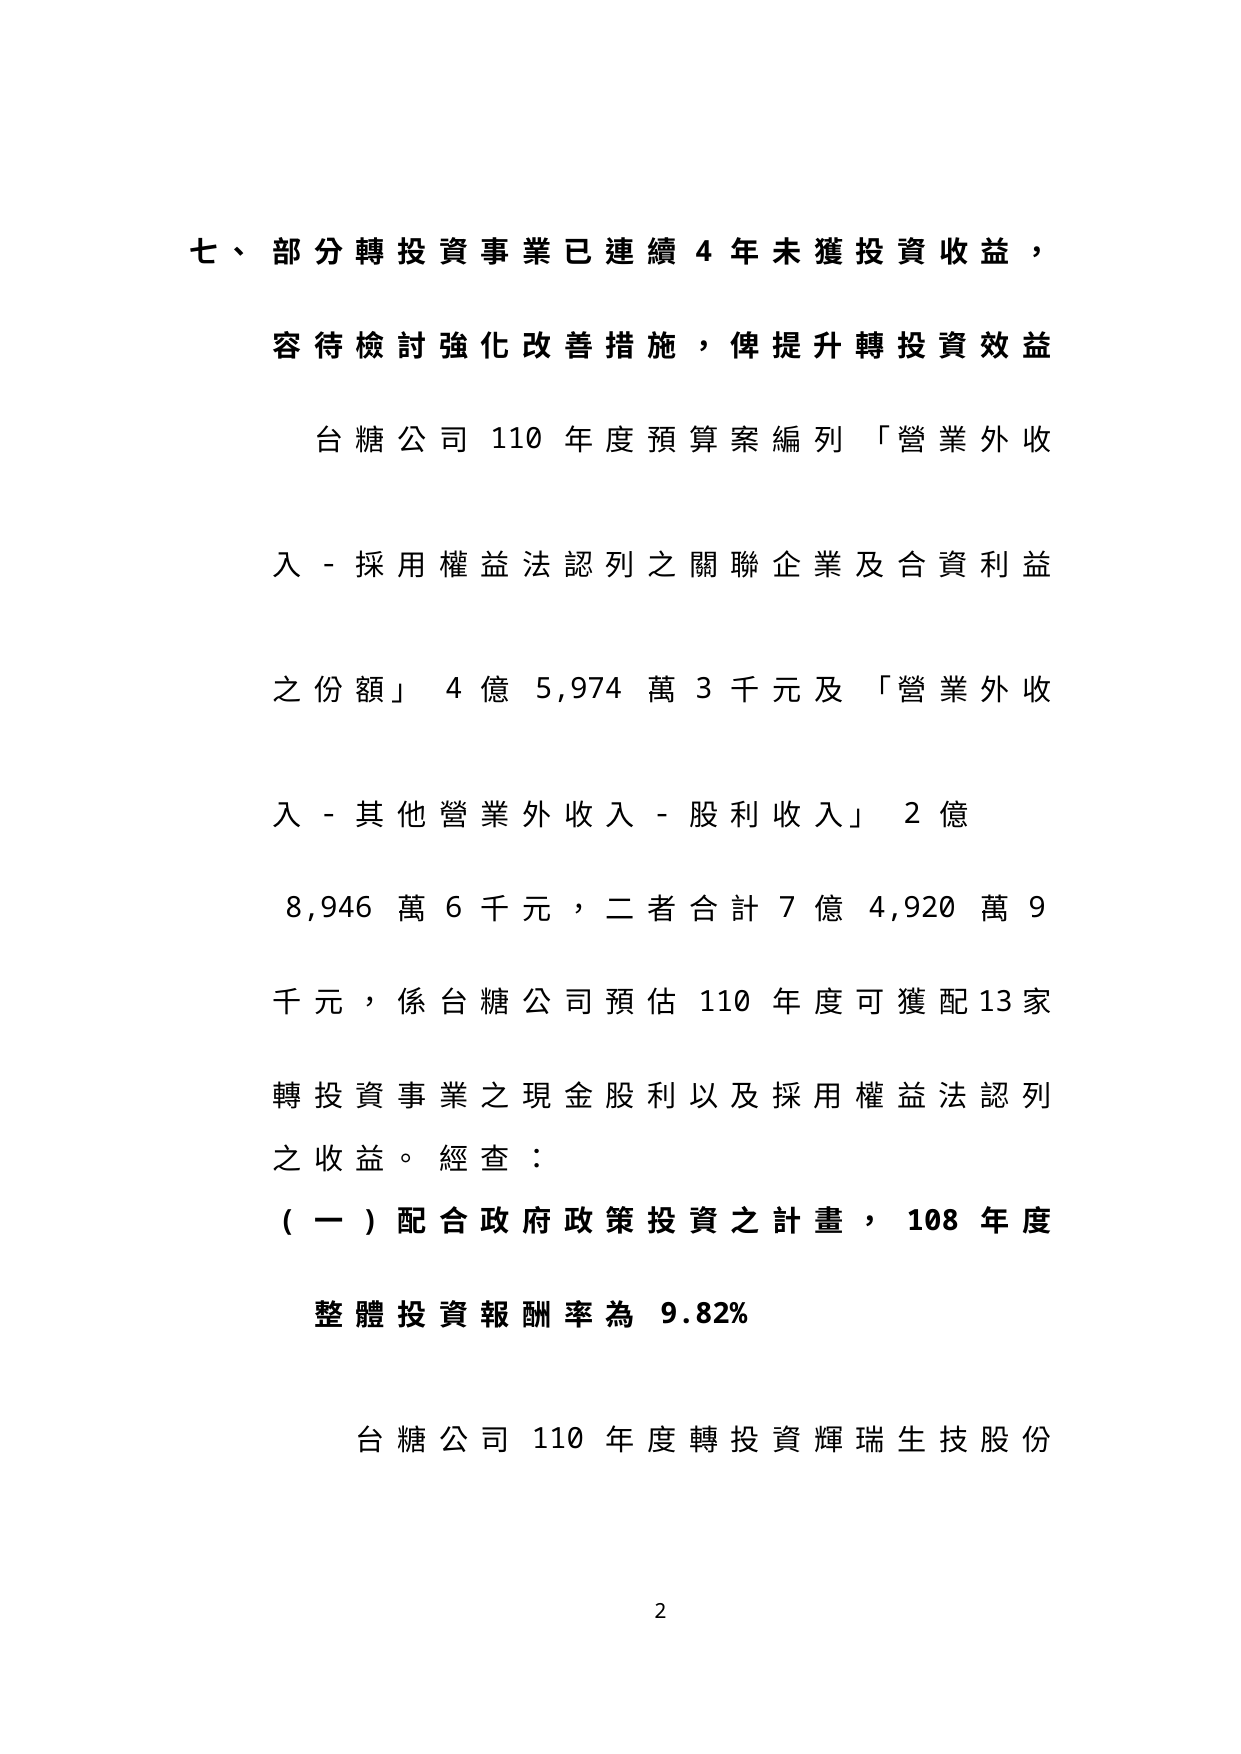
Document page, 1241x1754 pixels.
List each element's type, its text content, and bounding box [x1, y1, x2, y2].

text 台糖公司110年度預算案編列「營業外收入-採用權益法認列之關聯企業及合資利益之份額」4億5,974萬3千元及「營業外收入-其他營業外收入-股利收入」2億8,946萬6千元，二者合計7億4,920萬9千元，係台糖公司預估110年度可獲配13家轉投資事業之現金股利以及採用權益法認列之收益。經查： [242, 365, 1058, 1177]
text 台糖公司110年度轉投資輝瑞生技股份 [271, 1365, 1058, 1490]
text 七、部分轉投資事業已連續4年未獲投資收益，容待檢討強化改善措施，俾提升轉投資效益 [183, 177, 1058, 365]
text (一)配合政府政策投資之計畫，108年度整體投資報酬率為9.82% [242, 1177, 1058, 1365]
